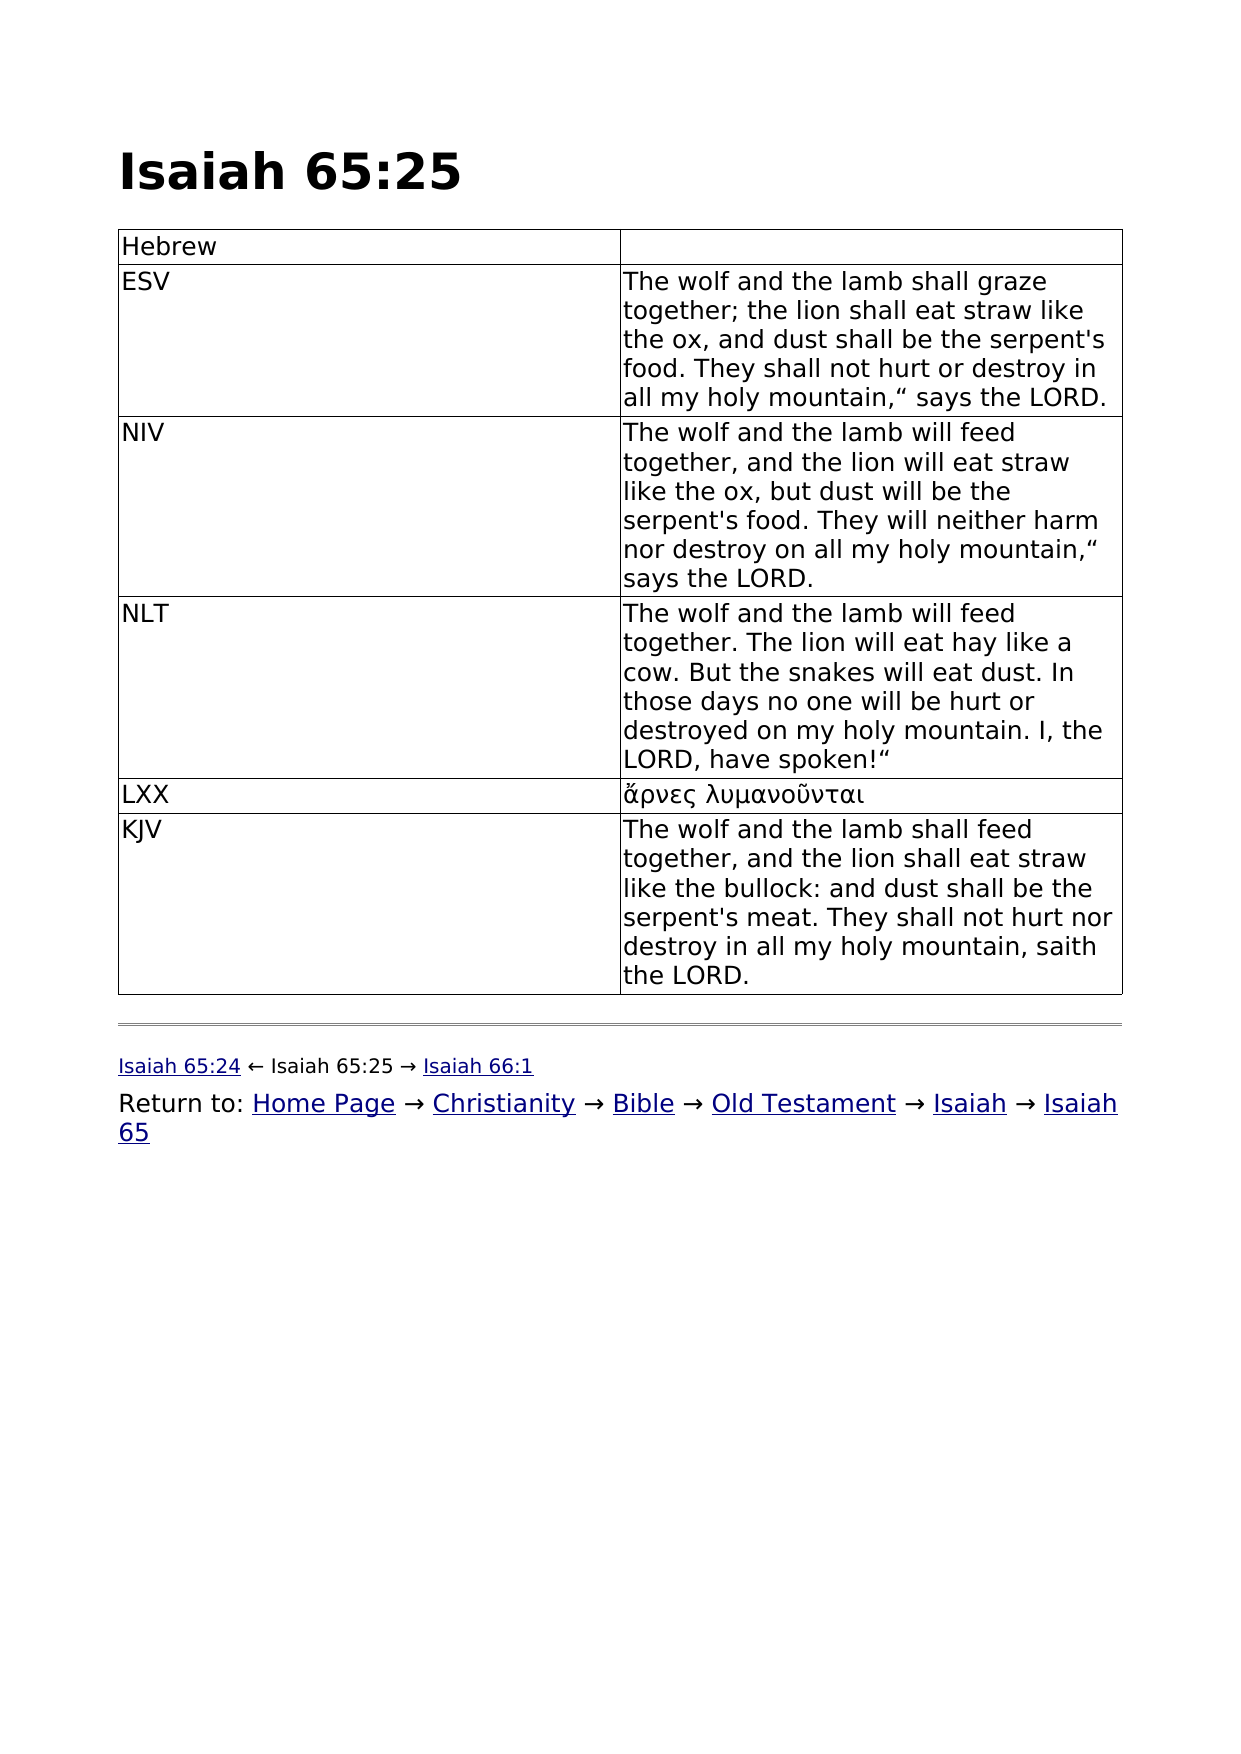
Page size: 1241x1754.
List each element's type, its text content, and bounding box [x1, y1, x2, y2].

table_cell NLT [119, 597, 620, 777]
table_cell The wolf and the lamb shall graze together; the lion shall eat straw like the ox, and dust shall be the serpent's food. They shall not hurt or destroy in all my holy mountain,“ says the LORD. [621, 265, 1122, 416]
text Isaiah 65:24 ← Isaiah 65:25 → Isaiah 66:1 [118, 1055, 1122, 1089]
table_cell NIV [119, 417, 620, 596]
table_cell LXX [119, 779, 620, 812]
table_cell KJV [119, 814, 620, 993]
table_header Hebrew [119, 230, 620, 264]
subtitle Isaiah 65:25 [118, 143, 1122, 201]
table_cell ἄρνες λυμανοῦνται [621, 779, 1122, 812]
table_cell ESV [119, 265, 620, 416]
table_cell The wolf and the lamb will feed together, and the lion will eat straw like the ox, but dust will be the serpent's food. They will neither harm nor destroy on all my holy mountain,“ says the LORD. [621, 417, 1122, 596]
table_cell The wolf and the lamb will feed together. The lion will eat hay like a cow. But the snakes will eat dust. In those days no one will be hurt or destroyed on my holy mountain. I, the LORD, have spoken!“ [621, 597, 1122, 777]
table_cell The wolf and the lamb shall feed together, and the lion shall eat straw like the bullock: and dust shall be the serpent's meat. They shall not hurt nor destroy in all my holy mountain, saith the LORD. [621, 814, 1122, 993]
table_header [621, 230, 1122, 264]
text Return to: Home Page → Christianity → Bible → Old Testament → Isaiah → Isaiah 65 [118, 1089, 1122, 1147]
